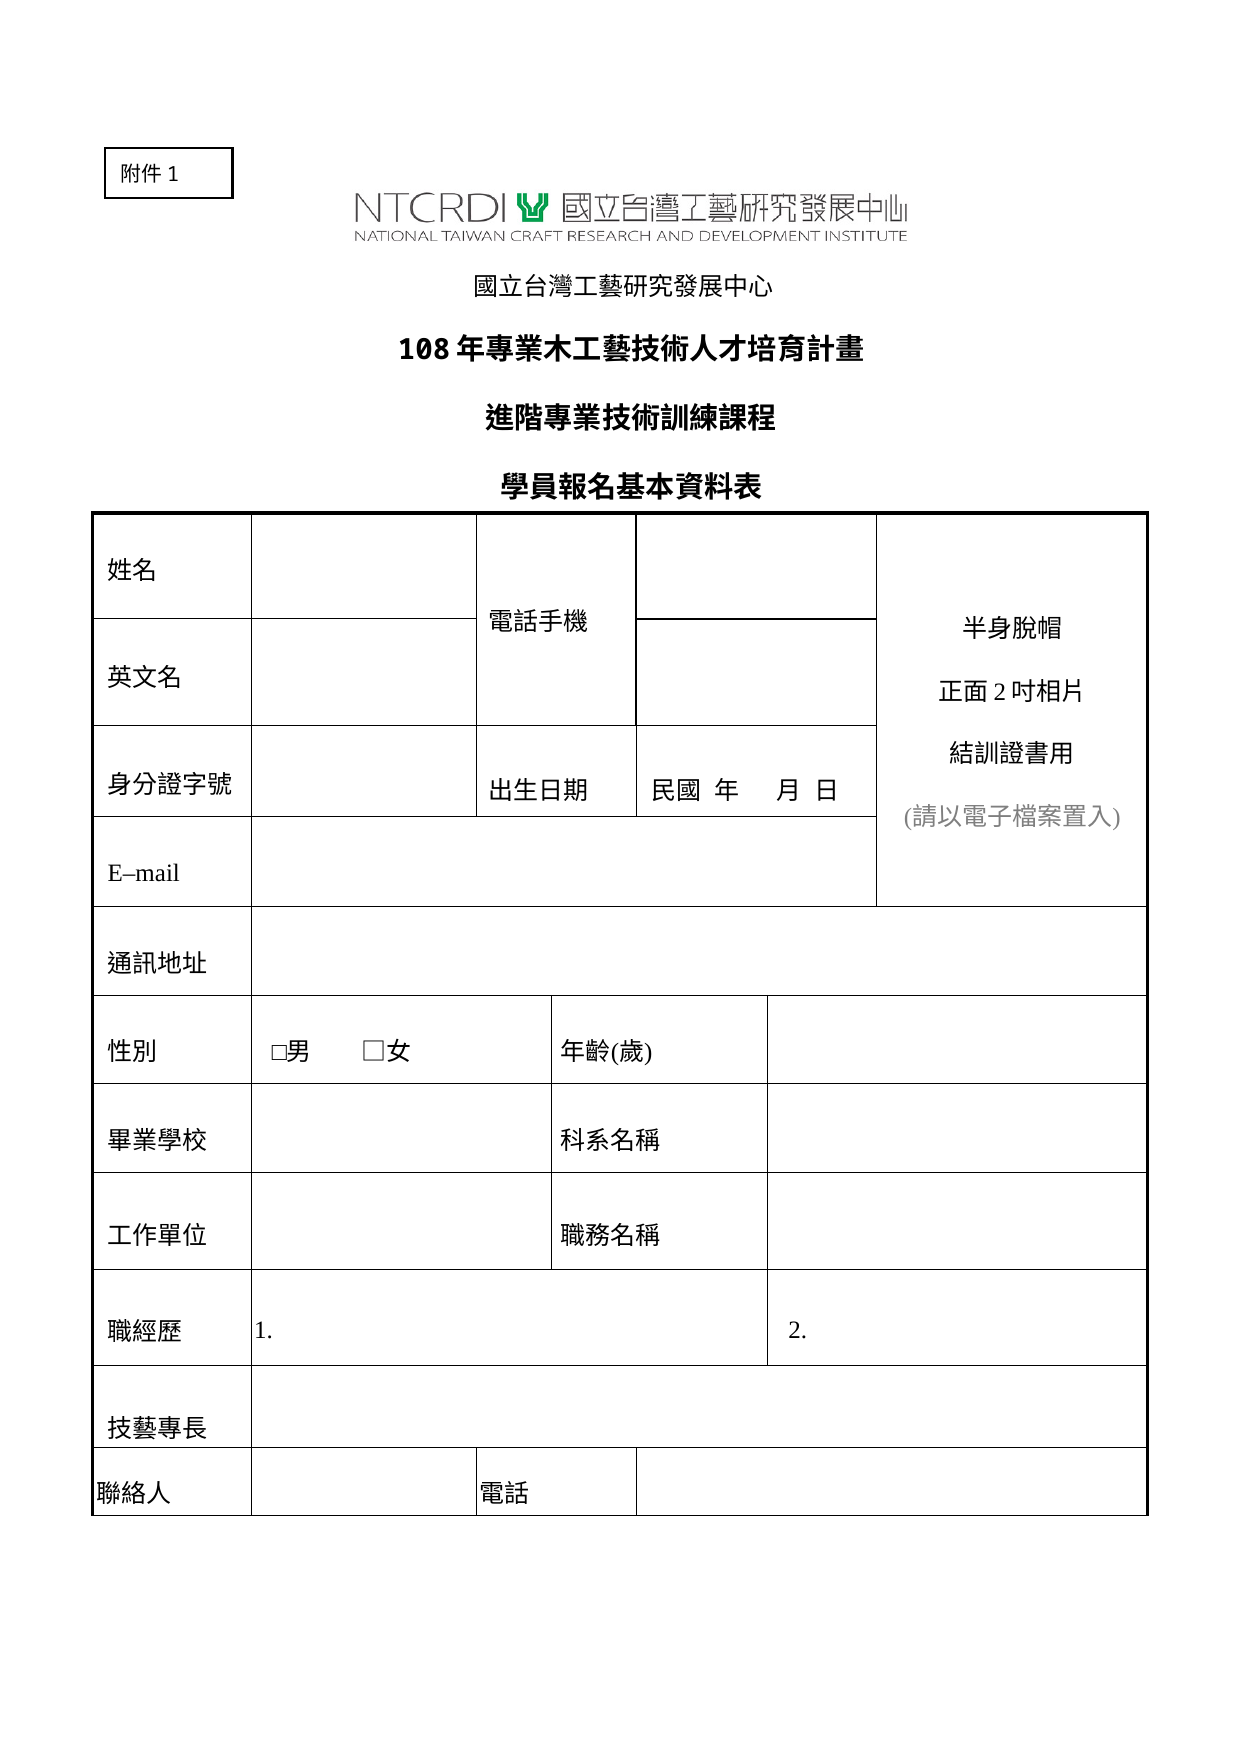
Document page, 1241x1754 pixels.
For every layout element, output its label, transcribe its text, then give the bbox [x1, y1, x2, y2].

table_cell 通訊地址 [94, 907, 251, 995]
table_cell 英文名 [94, 619, 251, 725]
table_cell 出生日期 [477, 726, 636, 816]
table_cell 年齡(歲) [552, 996, 767, 1083]
text 108年專業木工藝技術人才培育計畫 [118, 305, 1122, 368]
table_cell [252, 907, 1146, 995]
table_cell [252, 1173, 551, 1268]
table_cell [252, 1448, 476, 1515]
table_cell 2. [768, 1270, 1146, 1365]
table_cell [252, 619, 476, 725]
table_cell [768, 996, 1146, 1083]
table_cell 技藝專長 [94, 1366, 251, 1447]
table_cell 電話 [477, 1448, 636, 1515]
table_cell [252, 1084, 551, 1172]
table_cell 身分證字號 [94, 726, 251, 816]
table_cell [768, 1173, 1146, 1268]
table_cell 民國 年 月 日 [637, 726, 876, 816]
table_cell 科系名稱 [552, 1084, 767, 1172]
table_cell □男 □女 [252, 996, 551, 1083]
table_header [252, 515, 476, 618]
table_cell 1. [252, 1270, 767, 1365]
text 學員報名基本資料表 [118, 443, 1122, 505]
text 進階專業技術訓練課程 [118, 374, 1122, 436]
table_cell 性別 [94, 996, 251, 1083]
table_cell 職經歷 [94, 1270, 251, 1365]
table_cell 工作單位 [94, 1173, 251, 1268]
text 國立台灣工藝研究發展中心 [118, 243, 1122, 305]
table_cell [637, 620, 876, 725]
table_cell [252, 1366, 1146, 1447]
table_cell [768, 1084, 1146, 1172]
table_cell [637, 1448, 1146, 1515]
table_header 電話手機 [477, 515, 635, 725]
table_cell 職務名稱 [552, 1173, 767, 1268]
table_cell [252, 726, 476, 816]
table_cell E–mail [94, 817, 251, 906]
table_header [637, 515, 876, 618]
table_cell 畢業學校 [94, 1084, 251, 1172]
table_cell 聯絡人 [94, 1448, 251, 1515]
table_cell [252, 817, 876, 906]
table_header 半身脫帽 正面2吋相片 結訓證書用 (請以電子檔案置入) [877, 515, 1146, 906]
table_header 姓名 [94, 515, 251, 618]
